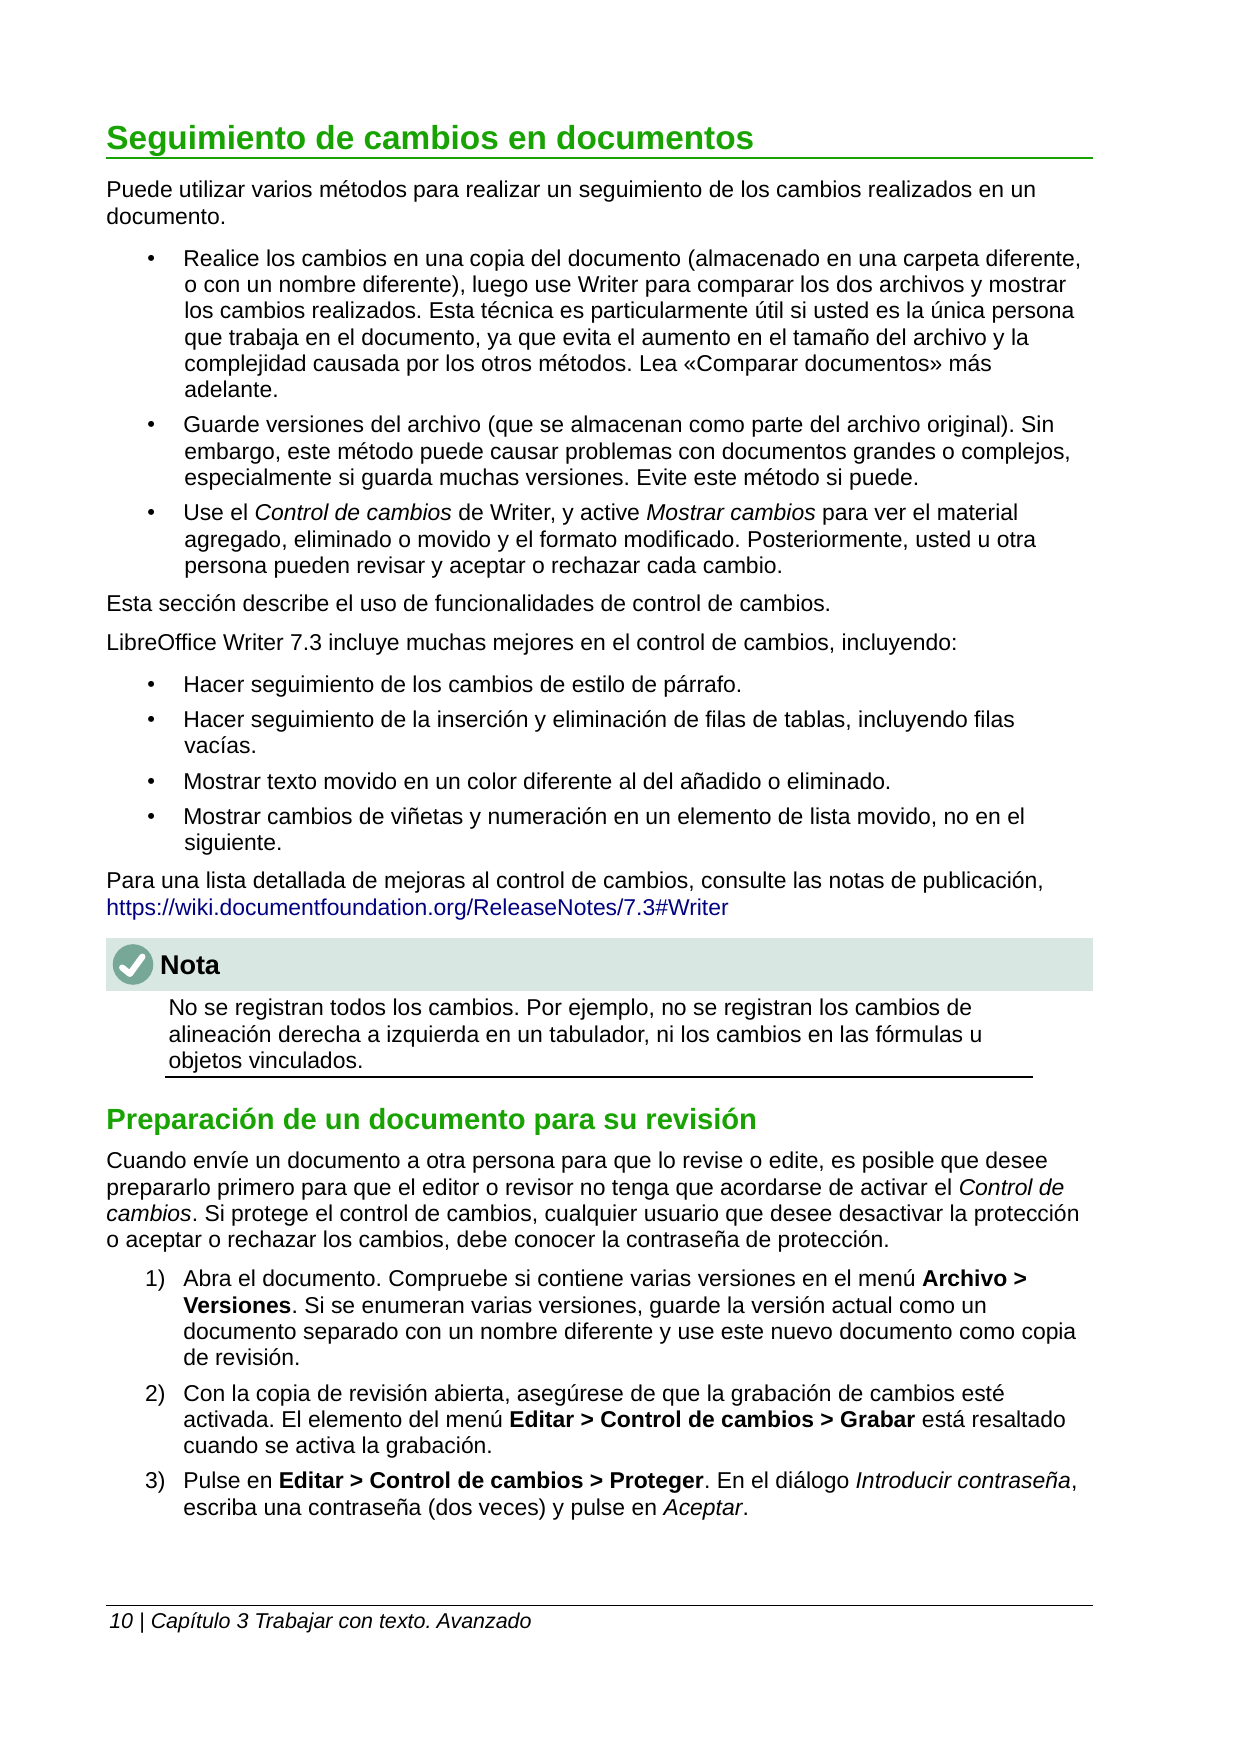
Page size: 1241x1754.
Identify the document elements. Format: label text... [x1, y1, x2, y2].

subtitle Nota [106, 938, 1093, 991]
list Realice los cambios en una copia del documento (almacenado en una carpeta diferente, o con un nombre diferente), luego use Writer para comparar los dos archivos y mostrar los cambios realizados. Esta técnica es particularmente útil si usted es la única persona que trabaja en el documento, ya que evita el aumento en el tamaño del archivo y la complejidad causada por los otros métodos. Lea «Comparar documentos» más adelante. [144, 242, 1093, 403]
list Abra el documento. Compruebe si contiene varias versiones en el menú Archivo > Versiones. Si se enumeran varias versiones, guarde la versión actual como un documento separado con un nombre diferente y use este nuevo documento como copia de revisión. [165, 1265, 1093, 1371]
list Con la copia de revisión abierta, asegúrese de que la grabación de cambios esté activada. El elemento del menú Editar > Control de cambios > Grabar está resaltado cuando se activa la grabación. [165, 1379, 1093, 1458]
subtitle Seguimiento de cambios en documentos [106, 118, 1093, 157]
text LibreOffice Writer 7.3 incluye muchas mejores en el control de cambios, incluyendo: [106, 629, 1093, 655]
list Guarde versiones del archivo (que se almacenan como parte del archivo original). Sin embargo, este método puede causar problemas con documentos grandes o complejos, especialmente si guarda muchas versiones. Evite este método si puede. [144, 408, 1093, 491]
list Cuando envíe un documento a otra persona para que lo revise o edite, es posible que desee prepararlo primero para que el editor o revisor no tenga que acordarse de activar el Control de cambios. Si protege el control de cambios, cualquier usuario que desee desactivar la protección o aceptar o rechazar los cambios, debe conocer la contraseña de protección. [106, 1147, 1093, 1253]
list Use el Control de cambios de Writer, y active Mostrar cambios para ver el material agregado, eliminado o movido y el formato modificado. Posteriormente, usted u otra persona pueden revisar y aceptar o rechazar cada cambio. [144, 496, 1093, 581]
list Hacer seguimiento de la inserción y eliminación de filas de tablas, incluyendo filas vacías. [144, 703, 1093, 759]
text Esta sección describe el uso de funcionalidades de control de cambios. [106, 590, 1093, 617]
text Para una lista detallada de mejoras al control de cambios, consulte las notas de publicación, https://wiki.documentfoundation.org/ReleaseNotes/7.3#Writer [106, 867, 1093, 920]
list Mostrar texto movido en un color diferente al del añadido o eliminado. [144, 765, 1093, 794]
list Hacer seguimiento de los cambios de estilo de párrafo. [144, 668, 1093, 697]
list Pulse en Editar > Control de cambios > Proteger. En el diálogo Introducir contraseña, escriba una contraseña (dos veces) y pulse en Aceptar. [165, 1467, 1093, 1520]
subtitle Preparación de un documento para su revisión [106, 1102, 1093, 1136]
list Puede utilizar varios métodos para realizar un seguimiento de los cambios realizados en un documento. [106, 176, 1093, 229]
text No se registran todos los cambios. Por ejemplo, no se registran los cambios de alineación derecha a izquierda en un tabulador, ni los cambios en las fórmulas u objetos vinculados. [165, 991, 1033, 1076]
list Mostrar cambios de viñetas y numeración en un elemento de lista movido, no en el siguiente. [144, 800, 1093, 858]
